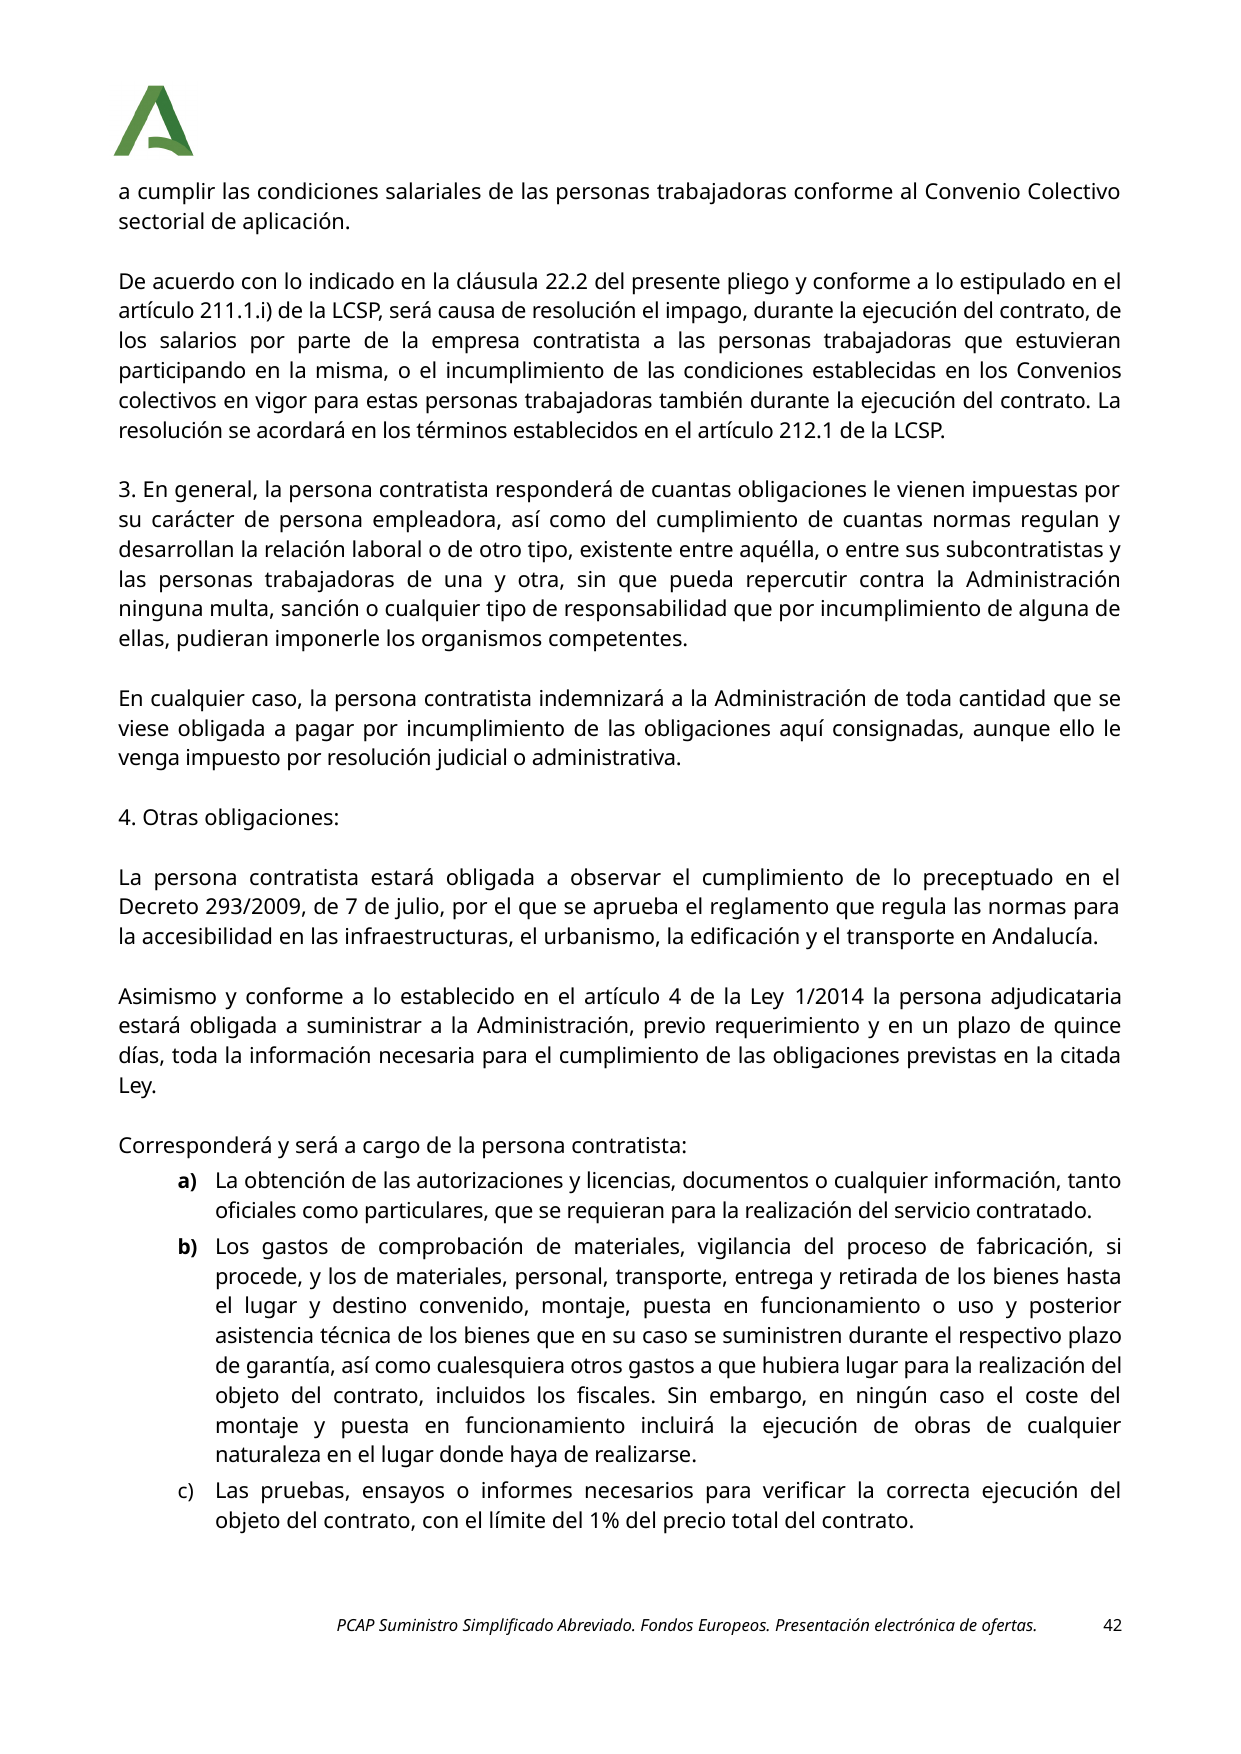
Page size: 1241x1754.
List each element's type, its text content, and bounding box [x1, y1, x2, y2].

text La persona contratista estará obligada a observar el cumplimiento de lo preceptuado en el Decreto 293/2009, de 7 de julio, por el que se aprueba el reglamento que regula las normas para la accesibilidad en las infraestructuras, el urbanismo, la edificación y el transporte en Andalucía. [118, 862, 1122, 951]
text 4. Otras obligaciones: [118, 802, 1122, 832]
text Corresponderá y será a cargo de la persona contratista: [118, 1130, 1122, 1159]
text En cualquier caso, la persona contratista indemnizará a la Administración de toda cantidad que se viese obligada a pagar por incumplimiento de las obligaciones aquí consignadas, aunque ello le venga impuesto por resolución judicial o administrativa. [118, 683, 1122, 772]
text 3. En general, la persona contratista responderá de cuantas obligaciones le vienen impuestas por su carácter de persona empleadora, así como del cumplimiento de cuantas normas regulan y desarrollan la relación laboral o de otro tipo, existente entre aquélla, o entre sus subcontratistas y las personas trabajadoras de una y otra, sin que pueda repercutir contra la Administración ninguna multa, sanción o cualquier tipo de responsabilidad que por incumplimiento de alguna de ellas, pudieran imponerle los organismos competentes. [118, 474, 1122, 653]
list Los gastos de comprobación de materiales, vigilancia del proceso de fabricación, si procede, y los de materiales, personal, transporte, entrega y retirada de los bienes hasta el lugar y destino convenido, montaje, puesta en funcionamiento o uso y posterior asistencia técnica de los bienes que en su caso se suministren durante el respectivo plazo de garantía, así como cualesquiera otros gastos a que hubiera lugar para la realización del objeto del contrato, incluidos los fiscales. Sin embargo, en ningún caso el coste del montaje y puesta en funcionamiento incluirá la ejecución de obras de cualquier naturaleza en el lugar donde haya de realizarse. [177, 1231, 1122, 1469]
text Asimismo y conforme a lo establecido en el artículo 4 de la Ley 1/2014 la persona adjudicataria estará obligada a suministrar a la Administración, previo requerimiento y en un plazo de quince días, toda la información necesaria para el cumplimiento de las obligaciones previstas en la citada Ley. [118, 981, 1122, 1100]
text De acuerdo con lo indicado en la cláusula 22.2 del presente pliego y conforme a lo estipulado en el artículo 211.1.i) de la LCSP, será causa de resolución el impago, durante la ejecución del contrato, de los salarios por parte de la empresa contratista a las personas trabajadoras que estuvieran participando en la misma, o el incumplimiento de las condiciones establecidas en los Convenios colectivos en vigor para estas personas trabajadoras también durante la ejecución del contrato. La resolución se acordará en los términos establecidos en el artículo 212.1 de la LCSP. [118, 266, 1122, 444]
list La obtención de las autorizaciones y licencias, documentos o cualquier información, tanto oficiales como particulares, que se requieran para la realización del servicio contratado. [177, 1165, 1122, 1225]
text a cumplir las condiciones salariales de las personas trabajadoras conforme al Convenio Colectivo sectorial de aplicación. [118, 176, 1122, 236]
picture [109, 81, 198, 160]
list Las pruebas, ensayos o informes necesarios para verificar la correcta ejecución del objeto del contrato, con el límite del 1% del precio total del contrato. [177, 1475, 1122, 1535]
